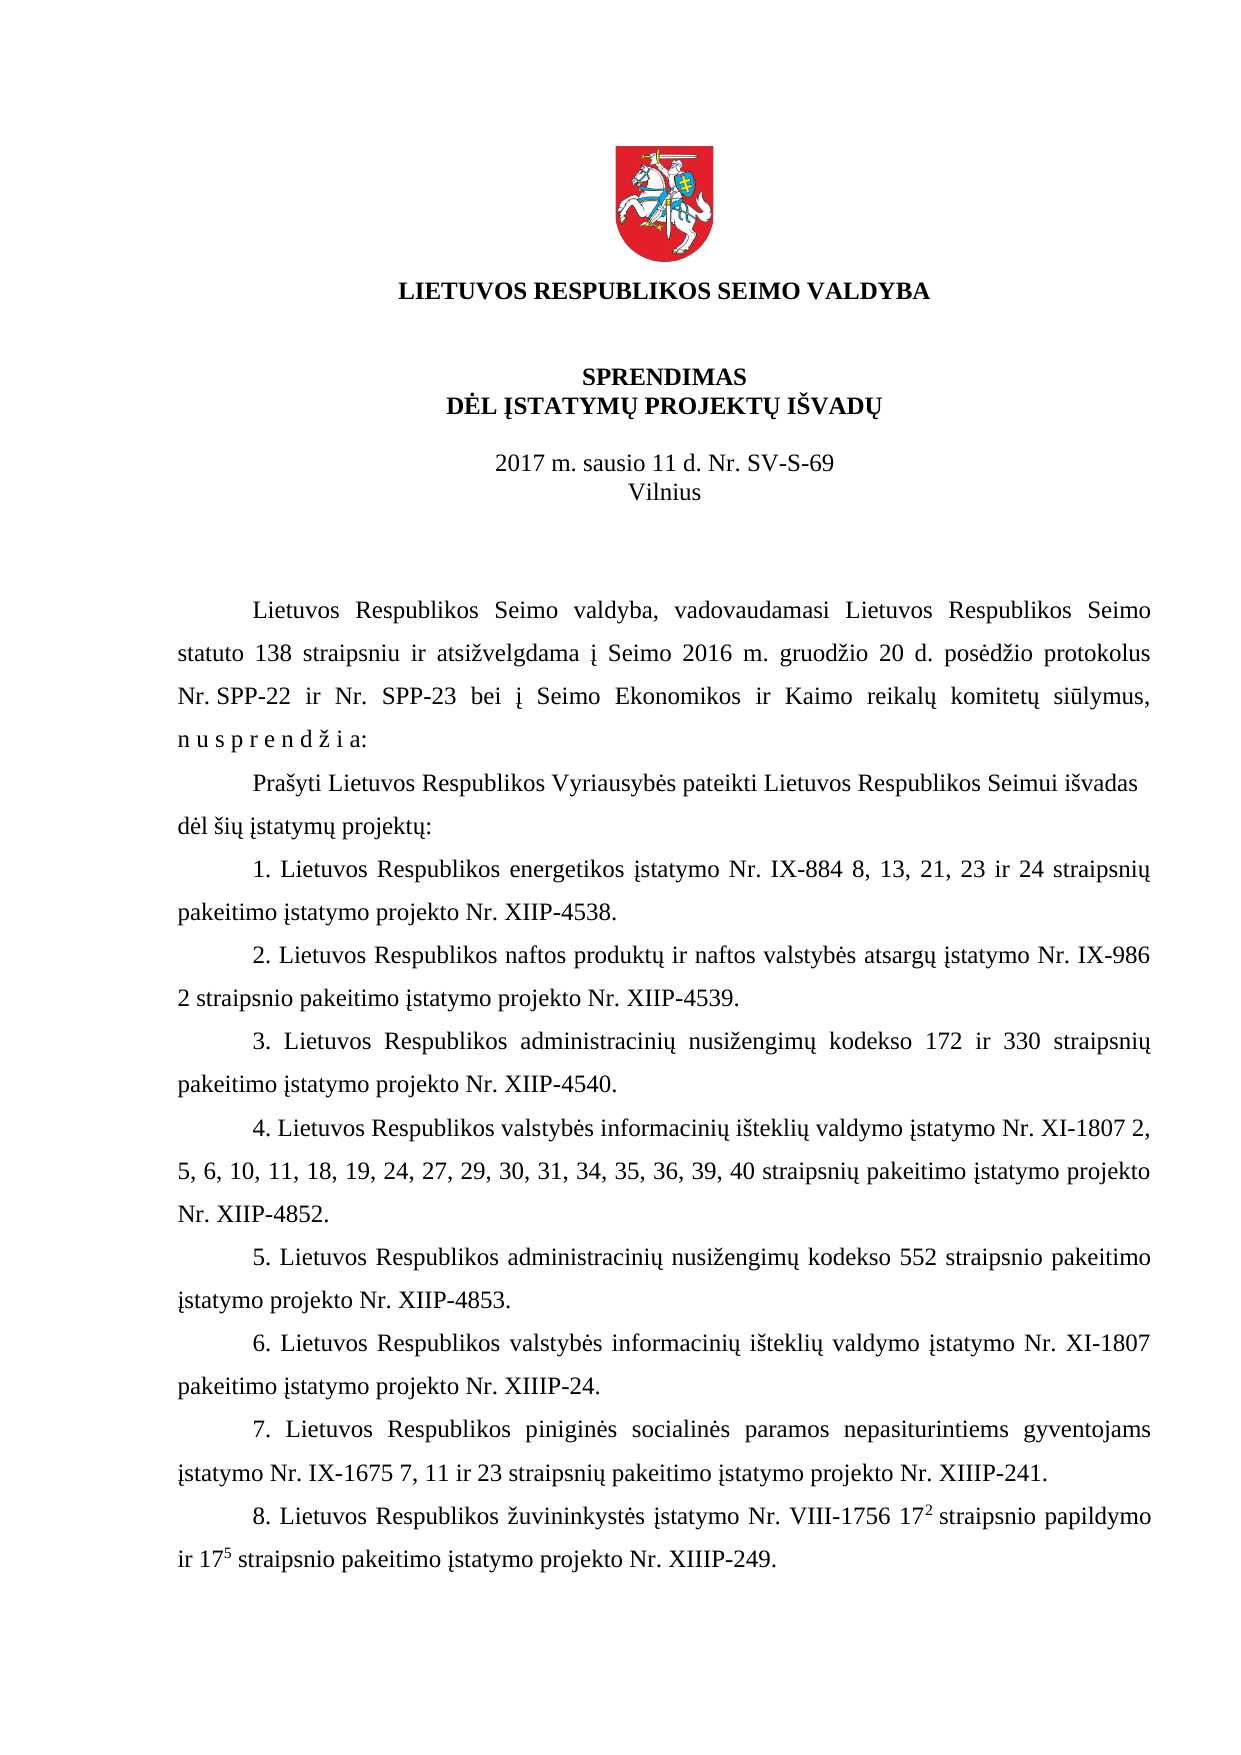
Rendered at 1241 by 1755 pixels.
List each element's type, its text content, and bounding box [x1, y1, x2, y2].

text LIETUVOS RESPUBLIKOS SEIMO VALDYBA [177, 276, 1152, 305]
text Prašyti Lietuvos Respublikos Vyriausybės pateikti Lietuvos Respublikos Seimui išvadas dėl šių įstatymų projektų: [177, 768, 1152, 839]
text Lietuvos Respublikos Seimo valdyba, vadovaudamasi Lietuvos Respublikos Seimo statuto 138 straipsniu ir atsižvelgdama į Seimo 2016 m. gruodžio 20 d. posėdžio protokolus Nr. SPP-22 ir Nr. SPP-23 bei į Seimo Ekonomikos ir Kaimo reikalų komitetų siūlymus, n u s p r e n d ž i a: [177, 595, 1152, 753]
text 2. Lietuvos Respublikos naftos produktų ir naftos valstybės atsargų įstatymo Nr. IX-986 2 straipsnio pakeitimo įstatymo projekto Nr. XIIP-4539. [177, 940, 1152, 1012]
text 1. Lietuvos Respublikos energetikos įstatymo Nr. IX-884 8, 13, 21, 23 ir 24 straipsnių pakeitimo įstatymo projekto Nr. XIIP-4538. [177, 854, 1152, 926]
text DĖL ĮSTATYMŲ PROJEKTŲ IŠVADŲ [177, 391, 1152, 420]
text 3. Lietuvos Respublikos administracinių nusižengimų kodekso 172 ir 330 straipsnių pakeitimo įstatymo projekto Nr. XIIP-4540. [177, 1026, 1152, 1098]
text 7. Lietuvos Respublikos piniginės socialinės paramos nepasiturintiems gyventojams įstatymo Nr. IX-1675 7, 11 ir 23 straipsnių pakeitimo įstatymo projekto Nr. XIIIP-241. [177, 1414, 1152, 1486]
text SPRENDIMAS [177, 362, 1152, 391]
text 5. Lietuvos Respublikos administracinių nusižengimų kodekso 552 straipsnio pakeitimo įstatymo projekto Nr. XIIP-4853. [177, 1242, 1152, 1314]
text 6. Lietuvos Respublikos valstybės informacinių išteklių valdymo įstatymo Nr. XI-1807 pakeitimo įstatymo projekto Nr. XIIIP-24. [177, 1328, 1152, 1400]
text 2017 m. sausio 11 d. Nr. SV-S-69 [177, 448, 1152, 477]
text 4. Lietuvos Respublikos valstybės informacinių išteklių valdymo įstatymo Nr. XI-1807 2, 5, 6, 10, 11, 18, 19, 24, 27, 29, 30, 31, 34, 35, 36, 39, 40 straipsnių pakeitimo įstatymo projekto Nr. XIIP-4852. [177, 1113, 1152, 1228]
text Vilnius [177, 477, 1152, 506]
text 8. Lietuvos Respublikos žuvininkystės įstatymo Nr. VIII-1756 172 straipsnio papildymo ir 175 straipsnio pakeitimo įstatymo projekto Nr. XIIIP-249. [177, 1501, 1152, 1573]
